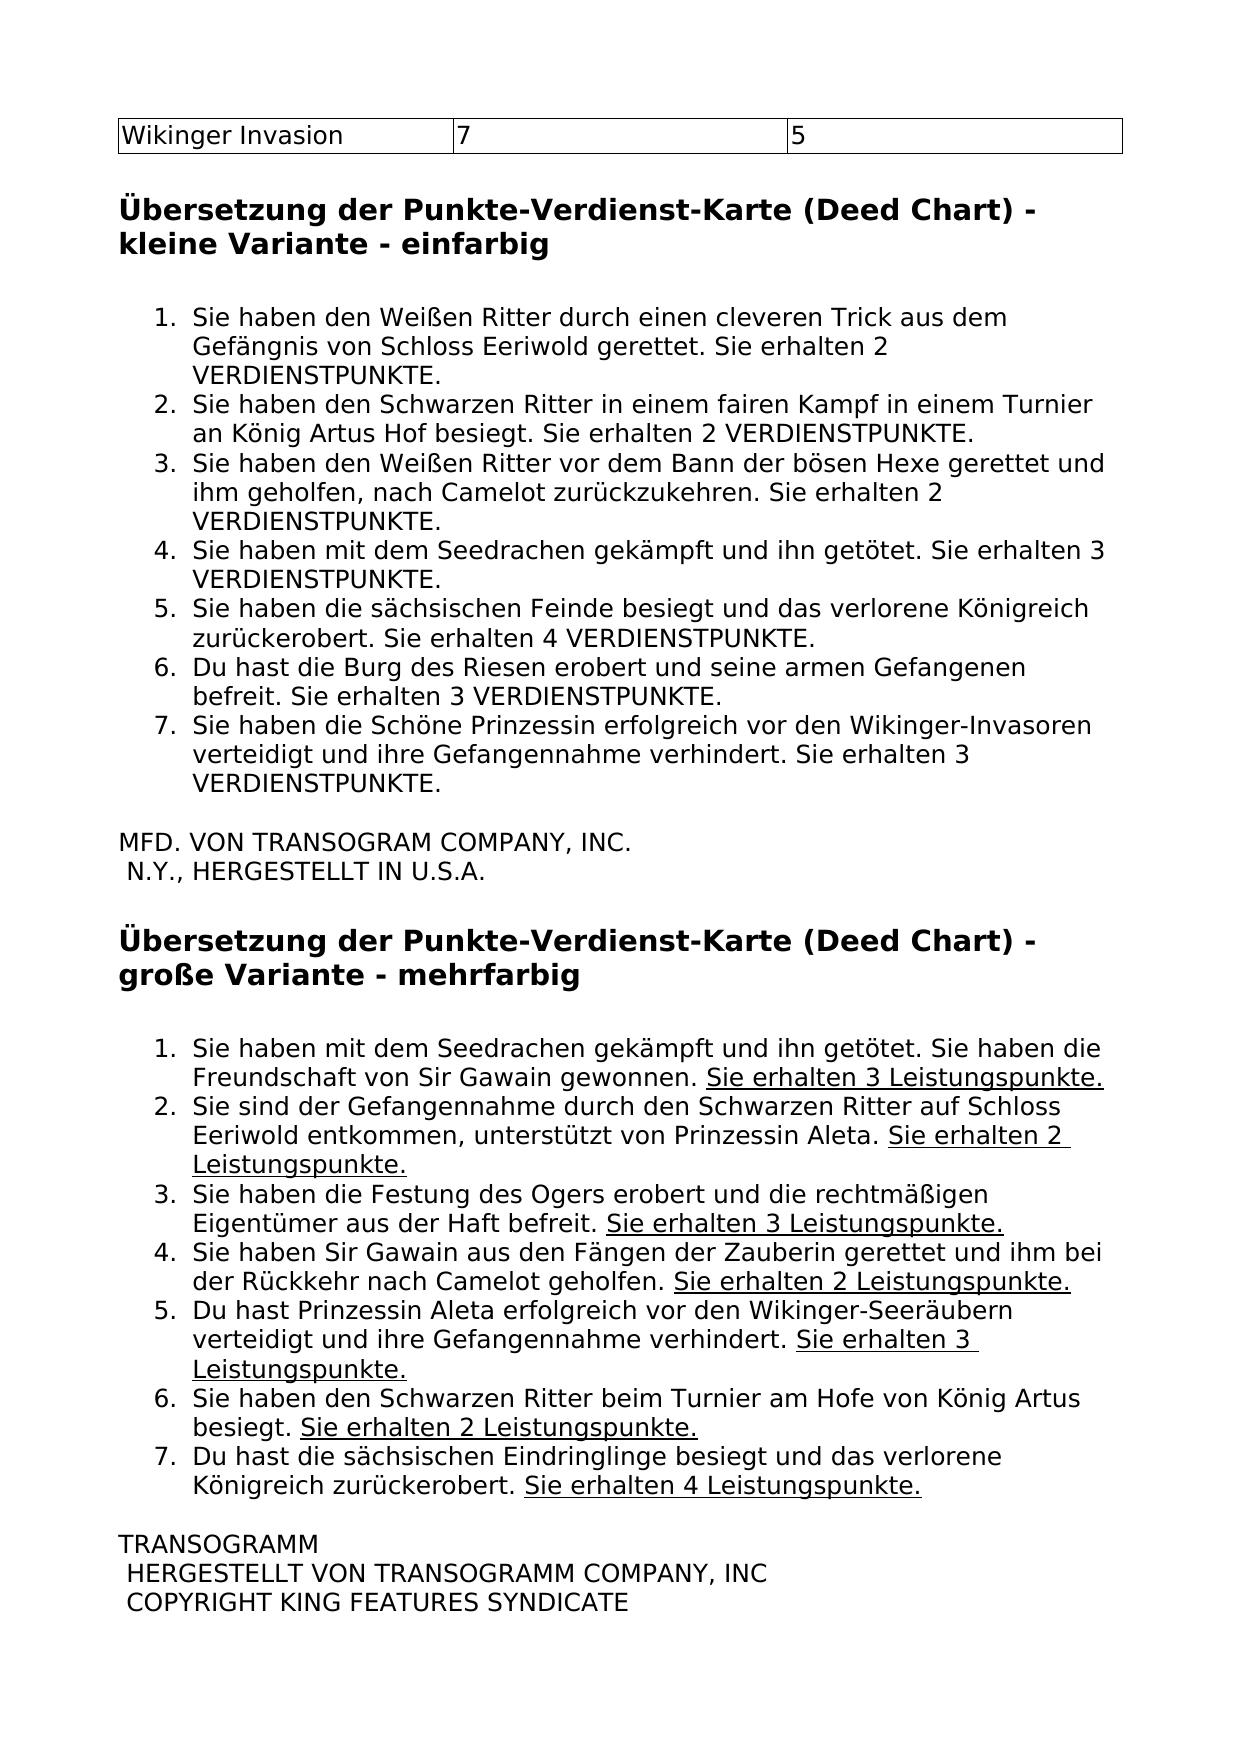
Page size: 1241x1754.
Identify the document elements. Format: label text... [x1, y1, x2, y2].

list Sie haben den Weißen Ritter vor dem Bann der bösen Hexe gerettet und ihm geholfen, nach Camelot zurückzukehren. Sie erhalten 2 VERDIENSTPUNKTE. [177, 449, 1122, 536]
list Du hast Prinzessin Aleta erfolgreich vor den Wikinger-Seeräubern verteidigt und ihre Gefangennahme verhindert. Sie erhalten 3 Leistungspunkte. [177, 1297, 1122, 1384]
list Sie haben den Schwarzen Ritter in einem fairen Kampf in einem Turnier an König Artus Hof besiegt. Sie erhalten 2 VERDIENSTPUNKTE. [177, 391, 1122, 449]
text MFD. VON TRANSOGRAM COMPANY, INC. N.Y., HERGESTELLT IN U.S.A. [118, 828, 1122, 887]
list Du hast die Burg des Riesen erobert und seine armen Gefangenen befreit. Sie erhalten 3 VERDIENSTPUNKTE. [177, 653, 1122, 711]
subtitle Übersetzung der Punkte-Verdienst-Karte (Deed Chart) - kleine Variante - einfarbig [118, 193, 1122, 261]
subtitle Übersetzung der Punkte-Verdienst-Karte (Deed Chart) - große Variante - mehrfarbig [118, 924, 1122, 992]
list Sie haben die sächsischen Feinde besiegt und das verlorene Königreich zurückerobert. Sie erhalten 4 VERDIENSTPUNKTE. [177, 595, 1122, 653]
list Du hast die sächsischen Eindringlinge besiegt und das verlorene Königreich zurückerobert. Sie erhalten 4 Leistungspunkte. [177, 1442, 1122, 1501]
list Sie haben den Schwarzen Ritter beim Turnier am Hofe von König Artus besiegt. Sie erhalten 2 Leistungspunkte. [177, 1384, 1122, 1442]
list Sie haben Sir Gawain aus den Fängen der Zauberin gerettet und ihm bei der Rückkehr nach Camelot geholfen. Sie erhalten 2 Leistungspunkte. [177, 1238, 1122, 1297]
list Sie haben mit dem Seedrachen gekämpft und ihn getötet. Sie erhalten 3 VERDIENSTPUNKTE. [177, 536, 1122, 595]
table_cell 5 [788, 119, 1122, 153]
list Sie haben die Schöne Prinzessin erfolgreich vor den Wikinger-Invasoren verteidigt und ihre Gefangennahme verhindert. Sie erhalten 3 VERDIENSTPUNKTE. [177, 711, 1122, 799]
list Sie haben den Weißen Ritter durch einen cleveren Trick aus dem Gefängnis von Schloss Eeriwold gerettet. Sie erhalten 2 VERDIENSTPUNKTE. [177, 303, 1122, 391]
table_cell 7 [454, 119, 787, 153]
table_cell Wikinger Invasion [119, 119, 453, 153]
list Sie sind der Gefangennahme durch den Schwarzen Ritter auf Schloss Eeriwold entkommen, unterstützt von Prinzessin Aleta. Sie erhalten 2 Leistungspunkte. [177, 1092, 1122, 1180]
text TRANSOGRAMM HERGESTELLT VON TRANSOGRAMM COMPANY, INC COPYRIGHT KING FEATURES SYNDICATE [118, 1530, 1122, 1618]
list Sie haben mit dem Seedrachen gekämpft und ihn getötet. Sie haben die Freundschaft von Sir Gawain gewonnen. Sie erhalten 3 Leistungspunkte. [177, 1034, 1122, 1092]
list Sie haben die Festung des Ogers erobert und die rechtmäßigen Eigentümer aus der Haft befreit. Sie erhalten 3 Leistungspunkte. [177, 1180, 1122, 1238]
